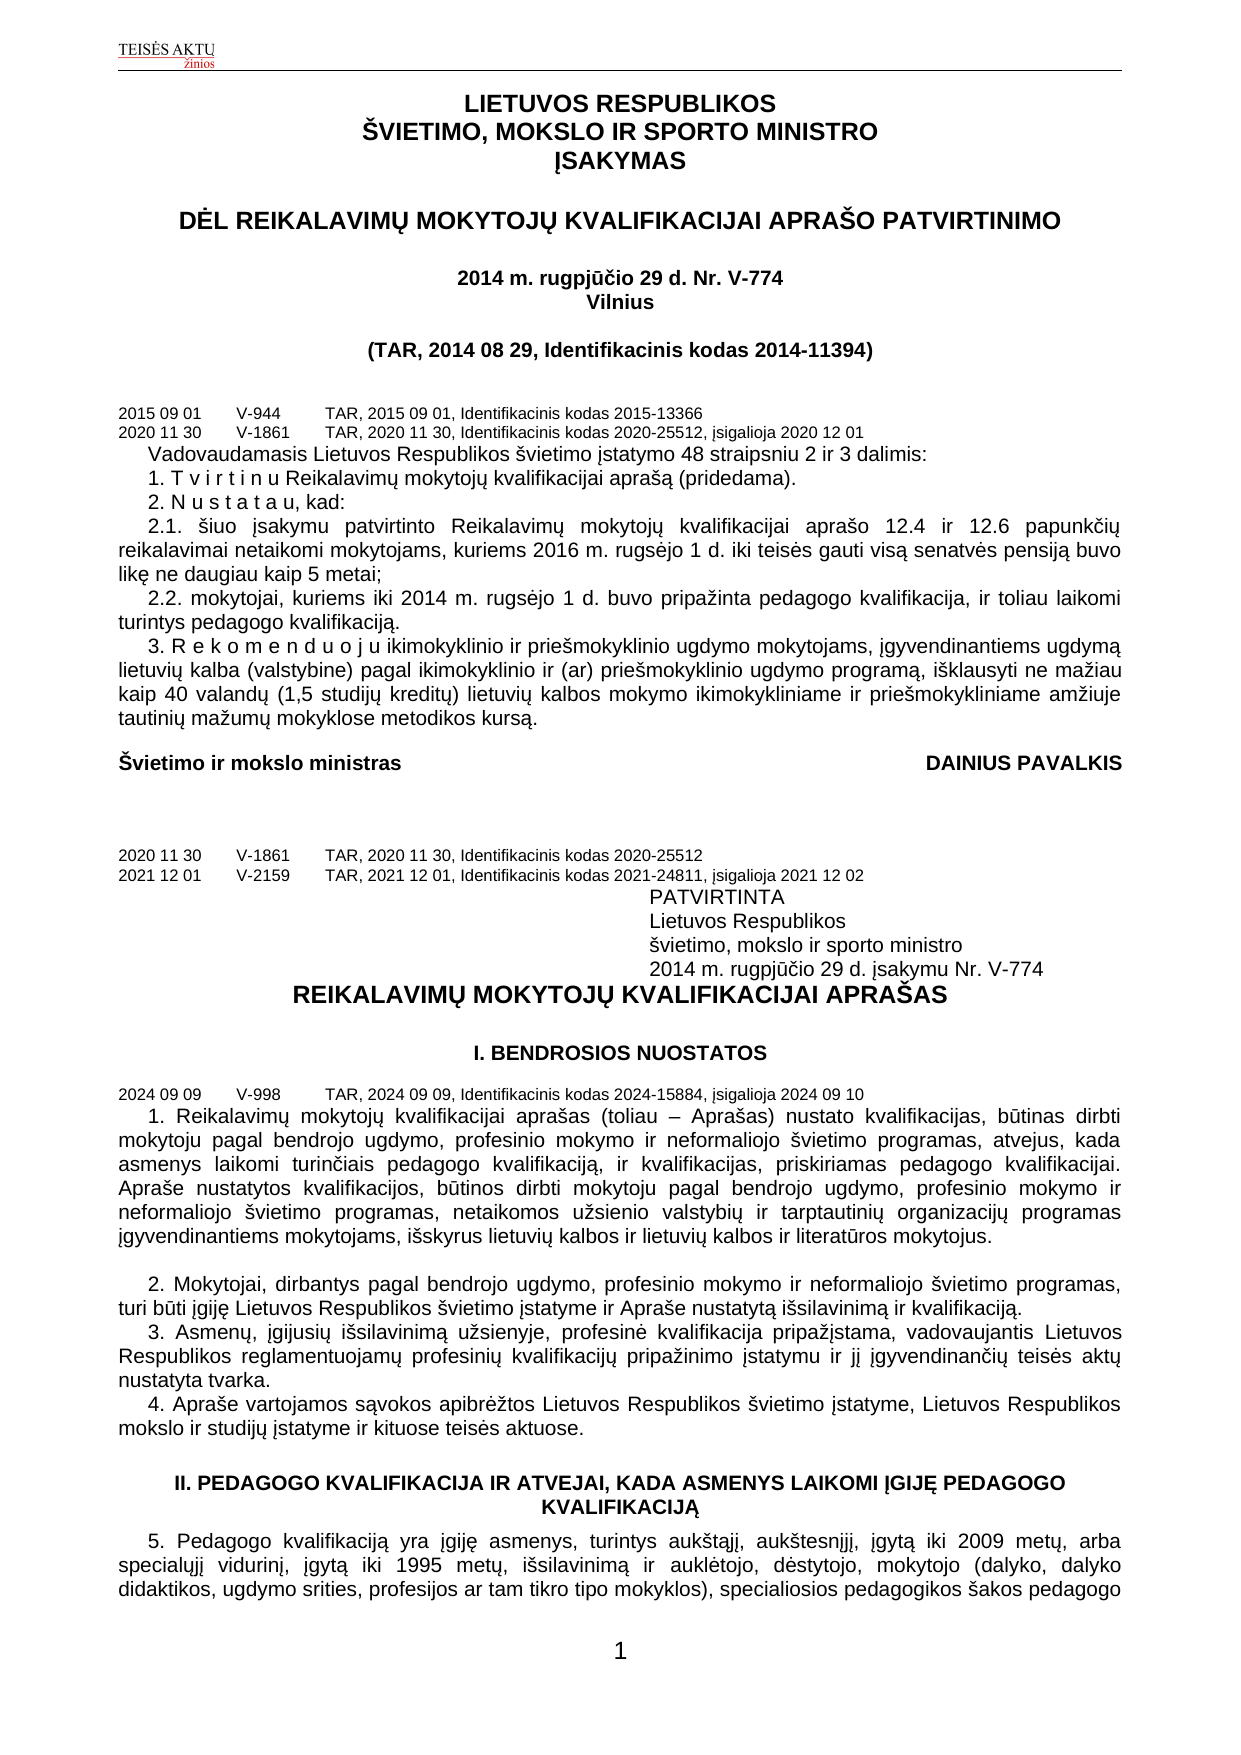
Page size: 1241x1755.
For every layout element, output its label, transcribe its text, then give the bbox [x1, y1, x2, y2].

text 2. N u s t a t a u, kad: [118, 490, 1122, 514]
text 2.1. šiuo įsakymu patvirtinto Reikalavimų mokytojų kvalifikacijai aprašo 12.4 ir 12.6 papunkčių reikalavimai netaikomi mokytojams, kuriems 2016 m. rugsėjo 1 d. iki teisės gauti visą senatvės pensiją buvo likę ne daugiau kaip 5 metai; [118, 514, 1122, 586]
text 1. Reikalavimų mokytojų kvalifikacijai aprašas (toliau – Aprašas) nustato kvalifikacijas, būtinas dirbti mokytoju pagal bendrojo ugdymo, profesinio mokymo ir neformaliojo švietimo programas, atvejus, kada asmenys laikomi turinčiais pedagogo kvalifikaciją, ir kvalifikacijas, priskiriamas pedagogo kvalifikacijai. Apraše nustatytos kvalifikacijos, būtinos dirbti mokytoju pagal bendrojo ugdymo, profesinio mokymo ir neformaliojo švietimo programas, netaikomos užsienio valstybių ir tarptautinių organizacijų programas įgyvendinantiems mokytojams, išskyrus lietuvių kalbos ir lietuvių kalbos ir literatūros mokytojus. [118, 1104, 1122, 1248]
text 1. T v i r t i n u Reikalavimų mokytojų kvalifikacijai aprašą (pridedama). [118, 466, 1122, 490]
text Švietimo ir mokslo ministras Dainius Pavalkis [118, 750, 1122, 774]
text 5. Pedagogo kvalifikaciją yra įgiję asmenys, turintys aukštąjį, aukštesnįjį, įgytą iki 2009 metų, arba specialųjį vidurinį, įgytą iki 1995 metų, išsilavinimą ir auklėtojo, dėstytojo, mokytojo (dalyko, dalyko didaktikos, ugdymo srities, profesijos ar tam tikro tipo mokyklos), specialiosios pedagogikos šakos pedagogo [118, 1529, 1122, 1601]
text 2. Mokytojai, dirbantys pagal bendrojo ugdymo, profesinio mokymo ir neformaliojo švietimo programas, turi būti įgiję Lietuvos Respublikos švietimo įstatyme ir Apraše nustatytą išsilavinimą ir kvalifikaciją. [118, 1272, 1122, 1320]
text 3. Asmenų, įgijusių išsilavinimą užsienyje, profesinė kvalifikacija pripažįstama, vadovaujantis Lietuvos Respublikos reglamentuojamų profesinių kvalifikacijų pripažinimo įstatymu ir jį įgyvendinančių teisės aktų nustatyta tvarka. [118, 1320, 1122, 1392]
text 4. Apraše vartojamos sąvokos apibrėžtos Lietuvos Respublikos švietimo įstatyme, Lietuvos Respublikos mokslo ir studijų įstatyme ir kituose teisės aktuose. [118, 1392, 1122, 1440]
text I. BENDROSIOS NUOSTATOS [118, 1040, 1122, 1064]
text 2.2. mokytojai, kuriems iki 2014 m. rugsėjo 1 d. buvo pripažinta pedagogo kvalifikacija, ir toliau laikomi turintys pedagogo kvalifikaciją. [118, 586, 1122, 634]
text 2014 m. rugpjūčio 29 d. Nr. V-774 Vilnius (TAR, 2014 08 29, Identifikacinis kodas 2014-11394) [118, 266, 1122, 362]
text 2021 12 01 V-2159 TAR, 2021 12 01, Identifikacinis kodas 2021-24811, įsigalioja 2021 12 02 [118, 865, 1122, 884]
text 2015 09 01 V-944 TAR, 2015 09 01, Identifikacinis kodas 2015-13366 [118, 404, 1122, 423]
text 2020 11 30 V-1861 TAR, 2020 11 30, Identifikacinis kodas 2020-25512 [118, 846, 1122, 865]
text 2024 09 09 V-998 TAR, 2024 09 09, Identifikacinis kodas 2024-15884, įsigalioja 2024 09 10 [118, 1085, 1122, 1104]
text REIKALAVIMŲ MOKYTOJŲ KVALIFIKACIJai APRAŠAS [118, 980, 1122, 1009]
text LIETUVOS RESPUBLIKOS ŠVIETIMO, MOKSLO IR SPORTO MINISTRO ĮSAKYMAS [118, 89, 1122, 175]
text PATVIRTINTA Lietuvos Respublikos švietimo, mokslo ir sporto ministro 2014 m. rugpjūčio 29 d. įsakymu Nr. V-774 [649, 884, 1122, 980]
text Vadovaudamasis Lietuvos Respublikos švietimo įstatymo 48 straipsniu 2 ir 3 dalimis: [118, 442, 1122, 466]
text DĖL reikalavimų mokytojų kvalifikacijai aprašo patvirtinimo [118, 206, 1122, 235]
text 3. R e k o m e n d u o j u ikimokyklinio ir priešmokyklinio ugdymo mokytojams, įgyvendinantiems ugdymą lietuvių kalba (valstybine) pagal ikimokyklinio ir (ar) priešmokyklinio ugdymo programą, išklausyti ne mažiau kaip 40 valandų (1,5 studijų kreditų) lietuvių kalbos mokymo ikimokykliniame ir priešmokykliniame amžiuje tautinių mažumų mokyklose metodikos kursą. [118, 634, 1122, 729]
text 2020 11 30 V-1861 TAR, 2020 11 30, Identifikacinis kodas 2020-25512, įsigalioja 2020 12 01 [118, 423, 1122, 442]
text II. PEDAGOGO KVALIFIKACIJA IR ATVEJAI, KADA ASMENYS LAIKOMI ĮGIJĘ PEDAGOGO KVALIFIKACIJĄ [118, 1471, 1122, 1519]
